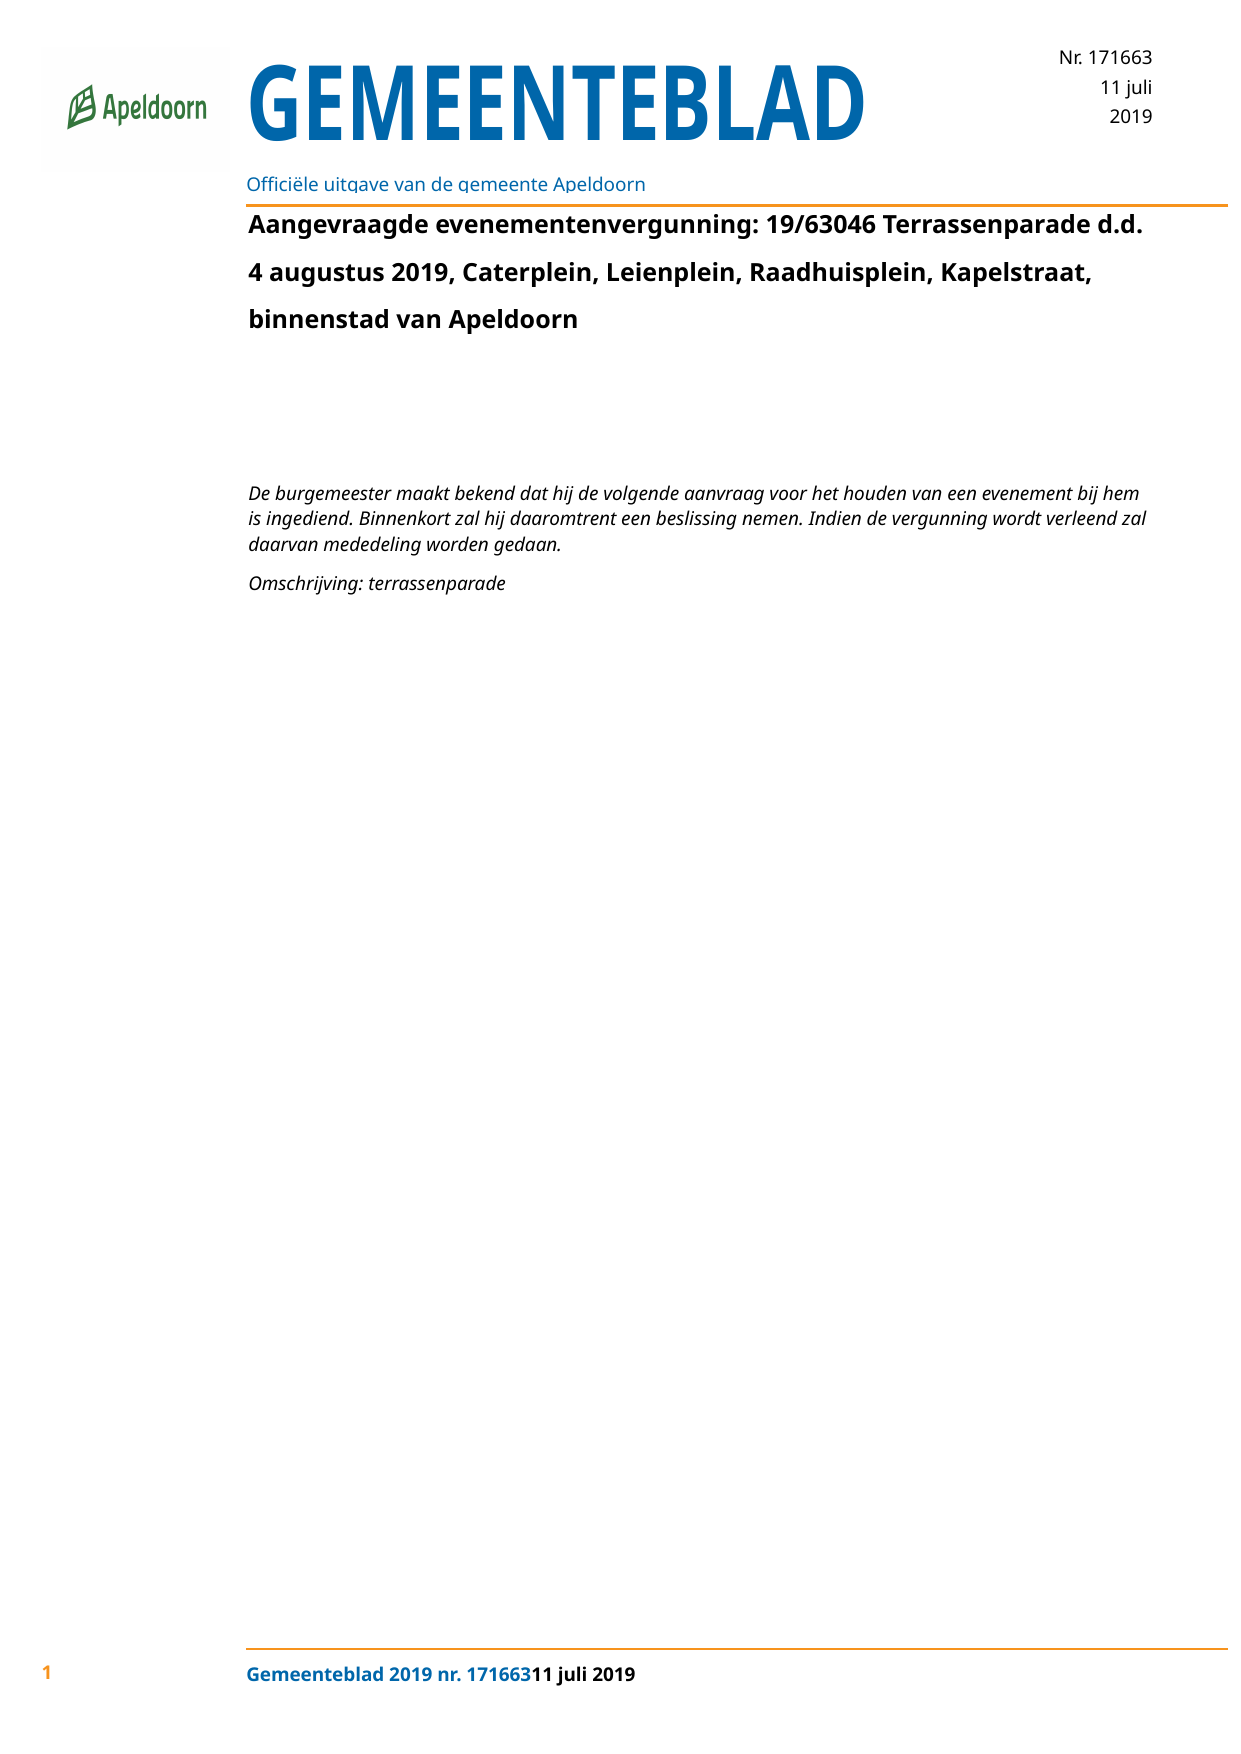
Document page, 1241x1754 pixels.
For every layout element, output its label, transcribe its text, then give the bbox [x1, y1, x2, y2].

text Aangevraagde evenementenvergunning: 19/63046 Terrassenparade d.d. 4 augustus 2019, Caterplein, Leienplein, Raadhuisplein, Kapelstraat, binnenstad van Apeldoorn [248, 207, 1152, 336]
text Omschrijving: terrassenparade [248, 571, 1152, 596]
text De burgemeester maakt bekend dat hij de volgende aanvraag voor het houden van een evenement bij hem is ingediend. Binnenkort zal hij daaromtrent een beslissing nemen. Indien de vergunning wordt verleend zal daarvan mededeling worden gedaan. [248, 480, 1152, 557]
picture [41, 47, 231, 172]
